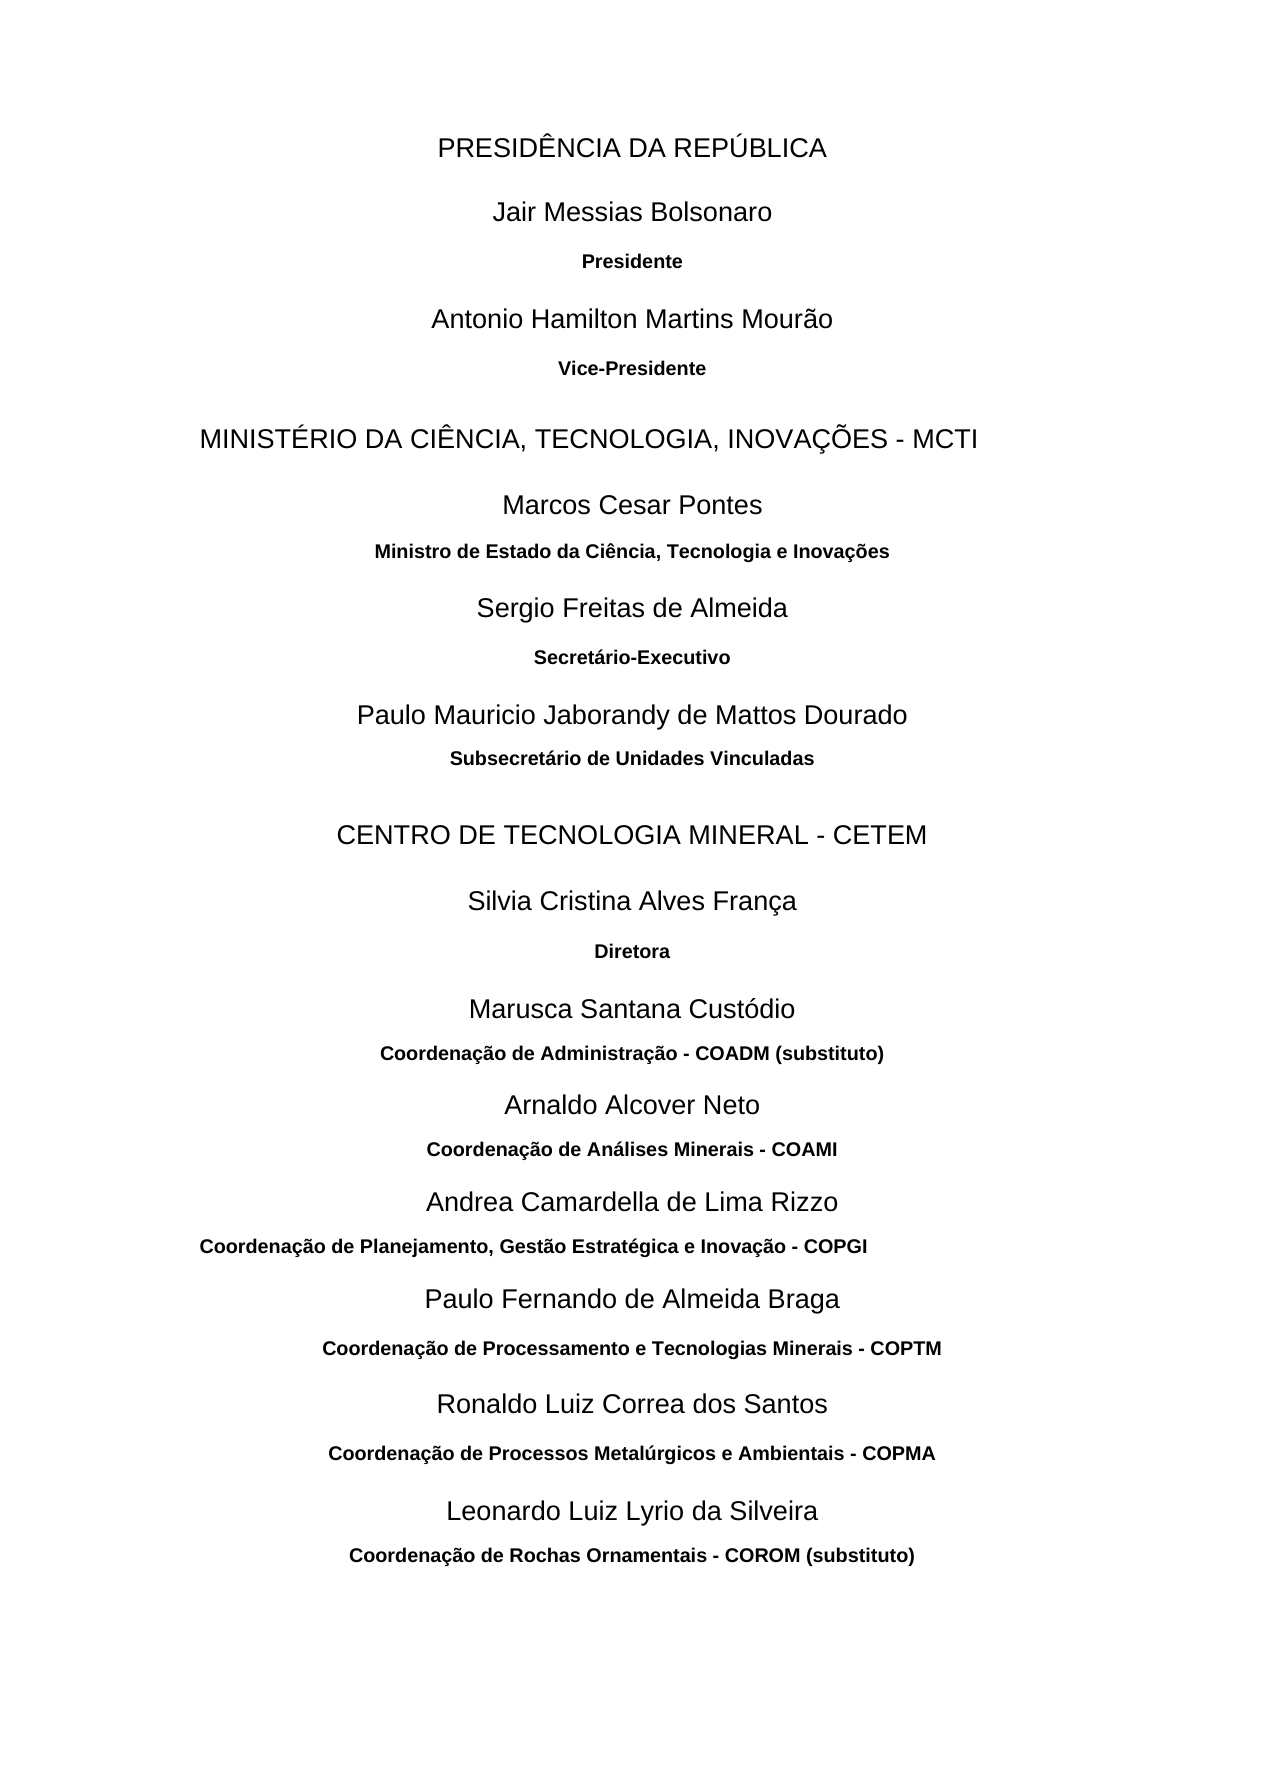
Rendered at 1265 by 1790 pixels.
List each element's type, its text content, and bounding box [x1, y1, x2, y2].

text Vice-Presidente [199, 338, 1065, 385]
subtitle Leonardo Luiz Lyrio da Silveira [199, 1487, 1065, 1529]
text Diretora [199, 920, 1065, 968]
text Coordenação de Processamento e Tecnologias Minerais - COPTM [199, 1318, 1065, 1364]
subtitle PRESIDÊNCIA DA REPÚBLICA [199, 136, 1065, 163]
subtitle Antonio Hamilton Martins Mourão [199, 290, 1065, 338]
subtitle Andrea Camardella de Lima Rizzo [199, 1177, 1065, 1219]
subtitle Paulo Fernando de Almeida Braga [199, 1271, 1065, 1318]
text Secretário-Executivo [199, 627, 1065, 674]
subtitle Arnaldo Alcover Neto [199, 1081, 1065, 1123]
subtitle Silvia Cristina Alves França [199, 872, 1065, 920]
text Coordenação de Rochas Ornamentais - COROM (substituto) [199, 1529, 1065, 1571]
text Coordenação de Processos Metalúrgicos e Ambientais - COPMA [199, 1423, 1065, 1470]
text Ministro de Estado da Ciência, Tecnologia e Inovações [199, 542, 1065, 562]
text Subsecretário de Unidades Vinculadas [199, 732, 1065, 774]
subtitle Marcos Cesar Pontes [199, 492, 1065, 519]
text Presidente [199, 231, 1065, 278]
subtitle MINISTÉRIO DA CIÊNCIA, TECNOLOGIA, INOVAÇÕES - MCTI [199, 427, 1065, 454]
text Coordenação de Administração - COADM (substituto) [199, 1027, 1065, 1069]
text Coordenação de Análises Minerais - COAMI [199, 1123, 1065, 1165]
subtitle Paulo Mauricio Jaborandy de Mattos Dourado [199, 691, 1065, 732]
subtitle Sergio Freitas de Almeida [199, 580, 1065, 627]
subtitle CENTRO DE TECNOLOGIA MINERAL - CETEM [199, 823, 1065, 850]
subtitle Ronaldo Luiz Correa dos Santos [199, 1376, 1065, 1423]
subtitle Jair Messias Bolsonaro [199, 184, 1065, 231]
subtitle Marusca Santana Custódio [199, 986, 1065, 1027]
text Coordenação de Planejamento, Gestão Estratégica e Inovação - COPGI [199, 1219, 1065, 1262]
